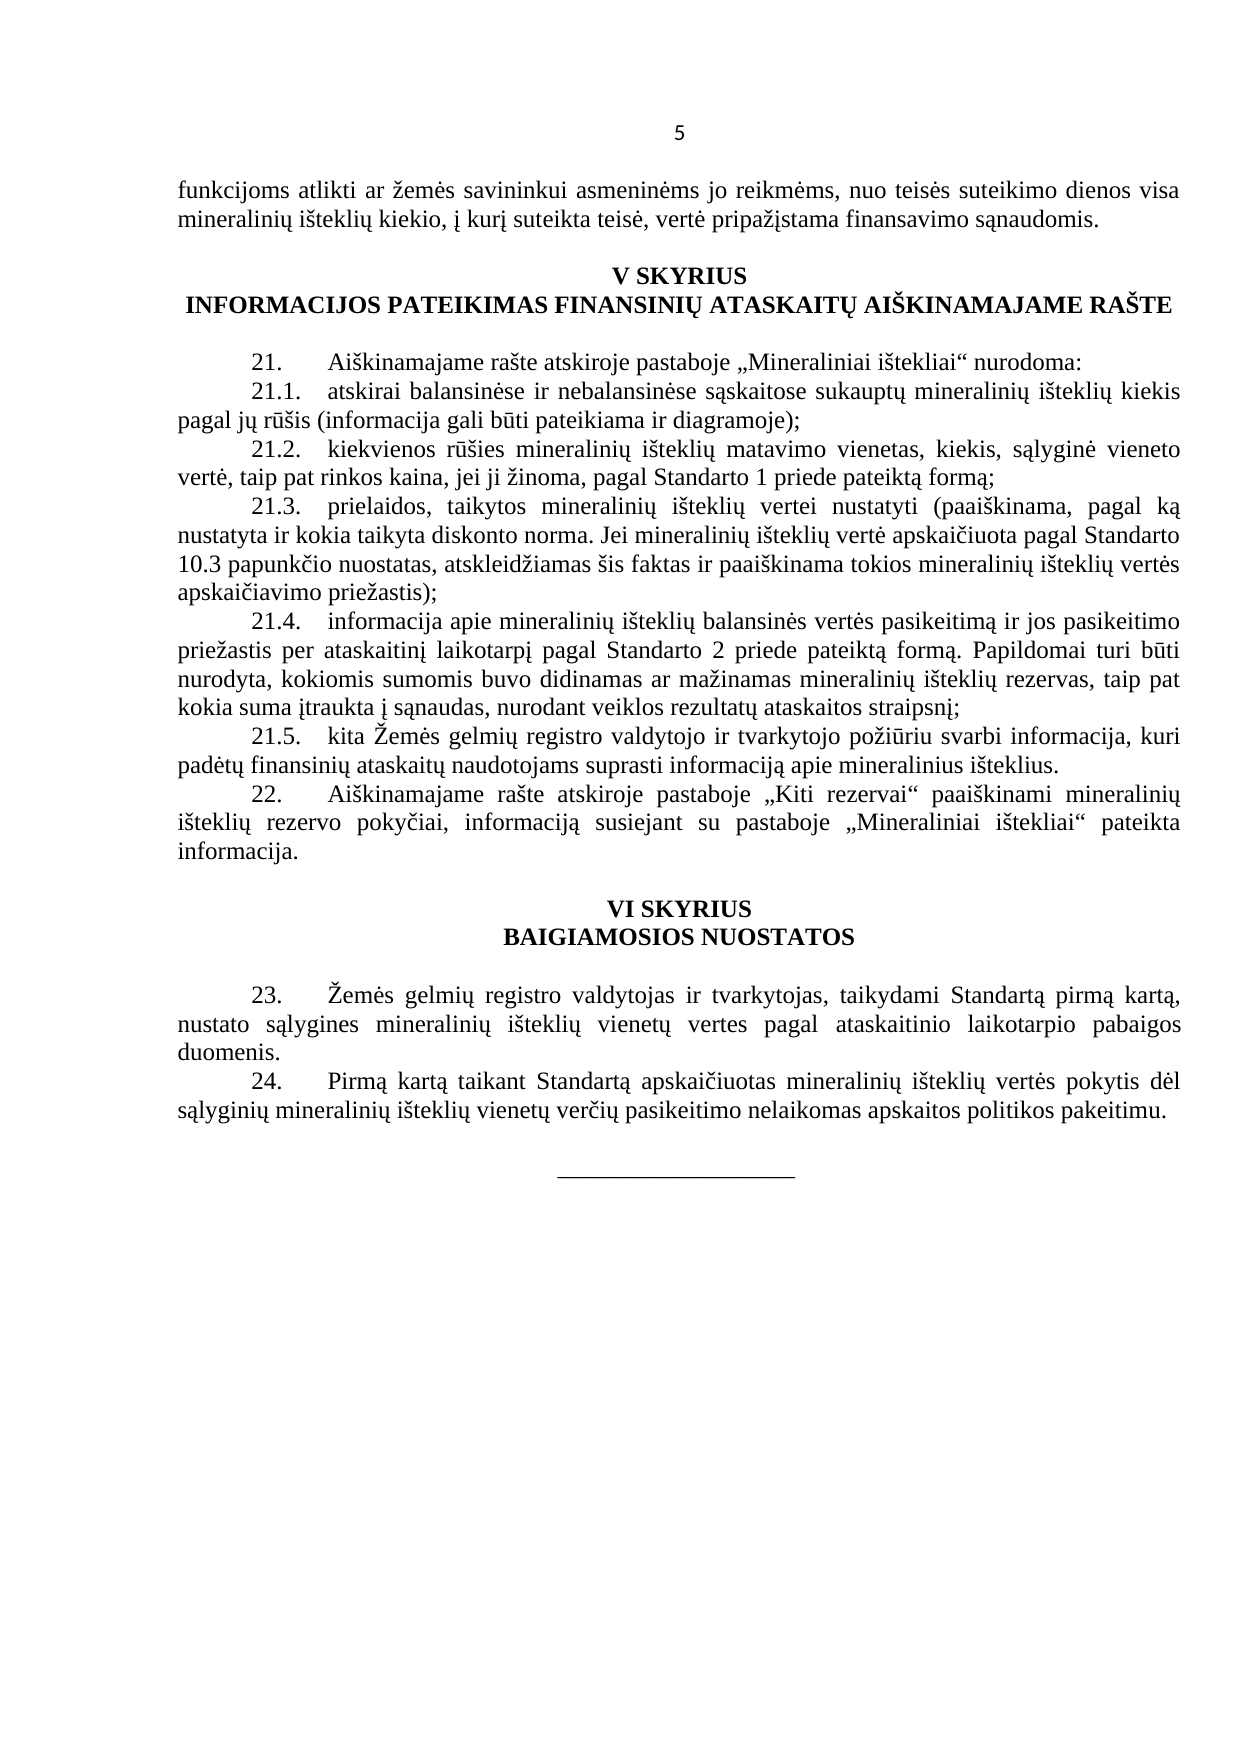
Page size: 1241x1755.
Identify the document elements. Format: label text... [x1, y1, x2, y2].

text 22. Aiškinamajame rašte atskiroje pastaboje „Kiti rezervai“ paaiškinami mineralinių išteklių rezervo pokyčiai, informaciją susiejant su pastaboje „Mineraliniai ištekliai“ pateikta informacija. [177, 779, 1181, 865]
text 21.2. kiekvienos rūšies mineralinių išteklių matavimo vienetas, kiekis, sąlyginė vieneto vertė, taip pat rinkos kaina, jei ji žinoma, pagal Standarto 1 priede pateiktą formą; [177, 434, 1181, 491]
text 23. Žemės gelmių registro valdytojas ir tvarkytojas, taikydami Standartą pirmą kartą, nustato sąlygines mineralinių išteklių vienetų vertes pagal ataskaitinio laikotarpio pabaigos duomenis. [177, 980, 1181, 1066]
text 21.5. kita Žemės gelmių registro valdytojo ir tvarkytojo požiūriu svarbi informacija, kuri padėtų finansinių ataskaitų naudotojams suprasti informaciją apie mineralinius išteklius. [177, 721, 1181, 779]
text 21.1. atskirai balansinėse ir nebalansinėse sąskaitose sukauptų mineralinių išteklių kiekis pagal jų rūšis (informacija gali būti pateikiama ir diagramoje); [177, 376, 1181, 434]
text v SKYRIUS [177, 261, 1181, 290]
text ___________________ [177, 1152, 1181, 1181]
text BAIGIAMOSIOS NUOSTATOS [177, 922, 1181, 951]
text VI SKYRIUS [177, 894, 1181, 922]
text 24. Pirmą kartą taikant Standartą apskaičiuotas mineralinių išteklių vertės pokytis dėl sąlyginių mineralinių išteklių vienetų verčių pasikeitimo nelaikomas apskaitos politikos pakeitimu. [177, 1066, 1181, 1124]
text 21.4. informacija apie mineralinių išteklių balansinės vertės pasikeitimą ir jos pasikeitimo priežastis per ataskaitinį laikotarpį pagal Standarto 2 priede pateiktą formą. Papildomai turi būti nurodyta, kokiomis sumomis buvo didinamas ar mažinamas mineralinių išteklių rezervas, taip pat kokia suma įtraukta į sąnaudas, nurodant veiklos rezultatų ataskaitos straipsnį; [177, 606, 1181, 721]
text funkcijoms atlikti ar žemės savininkui asmeninėms jo reikmėms, nuo teisės suteikimo dienos visa mineralinių išteklių kiekio, į kurį suteikta teisė, vertė pripažįstama finansavimo sąnaudomis. [177, 175, 1181, 232]
text INFORMACIJOS PATEIKIMAS FINANSINIŲ ATASKAITŲ AIŠKINAMAJAME RAŠTE [177, 290, 1181, 319]
text 21. Aiškinamajame rašte atskiroje pastaboje „Mineraliniai ištekliai“ nurodoma: [177, 347, 1181, 376]
text 21.3. prielaidos, taikytos mineralinių išteklių vertei nustatyti (paaiškinama, pagal ką nustatyta ir kokia taikyta diskonto norma. Jei mineralinių išteklių vertė apskaičiuota pagal Standarto 10.3 papunkčio nuostatas, atskleidžiamas šis faktas ir paaiškinama tokios mineralinių išteklių vertės apskaičiavimo priežastis); [177, 491, 1181, 606]
